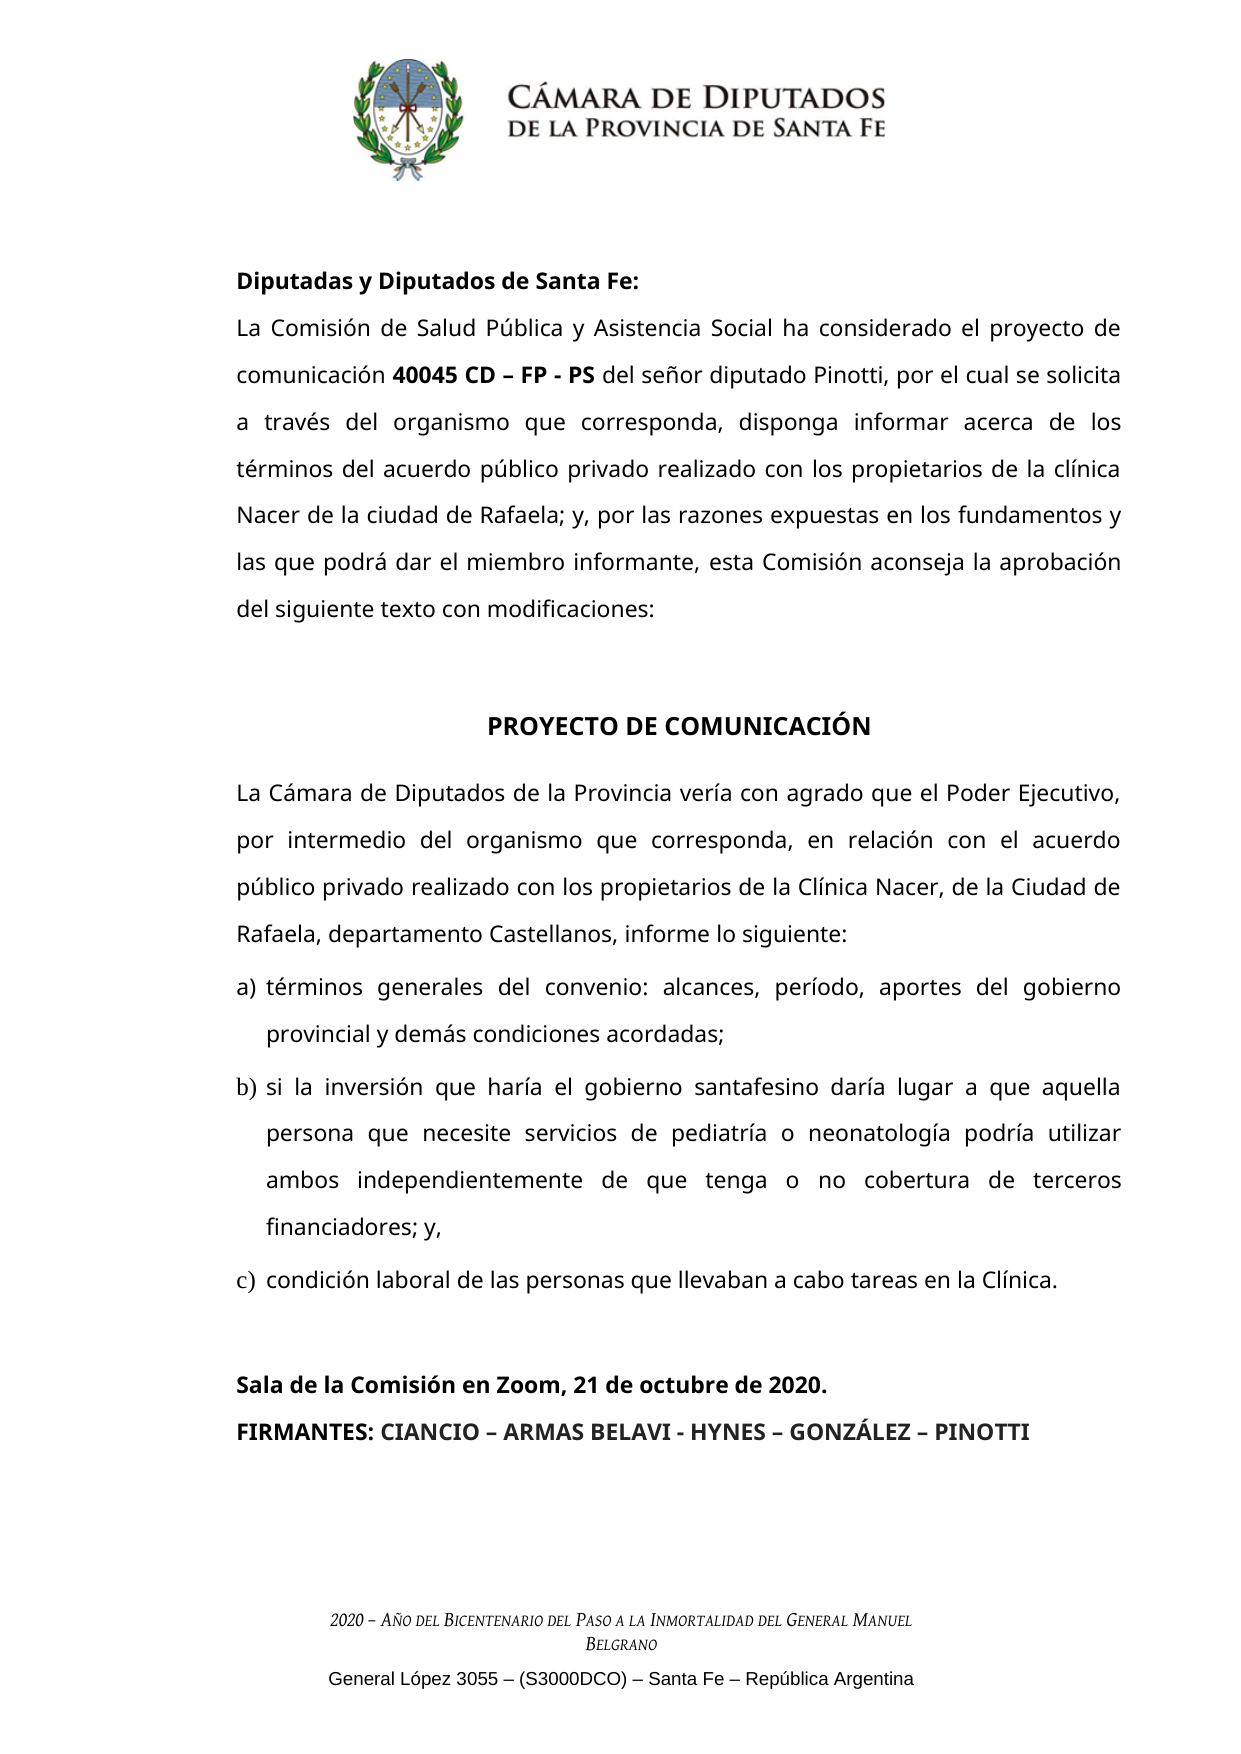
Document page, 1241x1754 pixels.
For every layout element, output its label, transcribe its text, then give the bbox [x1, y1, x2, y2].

text Diputadas y Diputados de Santa Fe: [236, 265, 1122, 296]
text FIRMANTES: CIANCIO – ARMAS BELAVI - HYNES – GONZÁLEZ – PINOTTI [236, 1416, 1122, 1448]
list si la inversión que haría el gobierno santafesino daría lugar a que aquella persona que necesite servicios de pediatría o neonatología podría utilizar ambos independientemente de que tenga o no cobertura de terceros financiadores; y, [236, 1070, 1122, 1242]
list condición laboral de las personas que llevaban a cabo tareas en la Clínica. [236, 1264, 1122, 1295]
list términos generales del convenio: alcances, período, aportes del gobierno provincial y demás condiciones acordadas; [236, 971, 1122, 1049]
text La Cámara de Diputados de la Provincia vería con agrado que el Poder Ejecutivo, por intermedio del organismo que corresponda, en relación con el acuerdo público privado realizado con los propietarios de la Clínica Nacer, de la Ciudad de Rafaela, departamento Castellanos, informe lo siguiente: [236, 777, 1122, 949]
text PROYECTO DE COMUNICACIÓN [236, 709, 1122, 743]
text La Comisión de Salud Pública y Asistencia Social ha considerado el proyecto de comunicación 40045 CD – FP - PS del señor diputado Pinotti, por el cual se solicita a través del organismo que corresponda, disponga informar acerca de los términos del acuerdo público privado realizado con los propietarios de la clínica Nacer de la ciudad de Rafaela; y, por las razones expuestas en los fundamentos y las que podrá dar el miembro informante, esta Comisión aconseja la aprobación del siguiente texto con modificaciones: [236, 312, 1122, 624]
text Sala de la Comisión en Zoom, 21 de octubre de 2020. [236, 1369, 1122, 1401]
